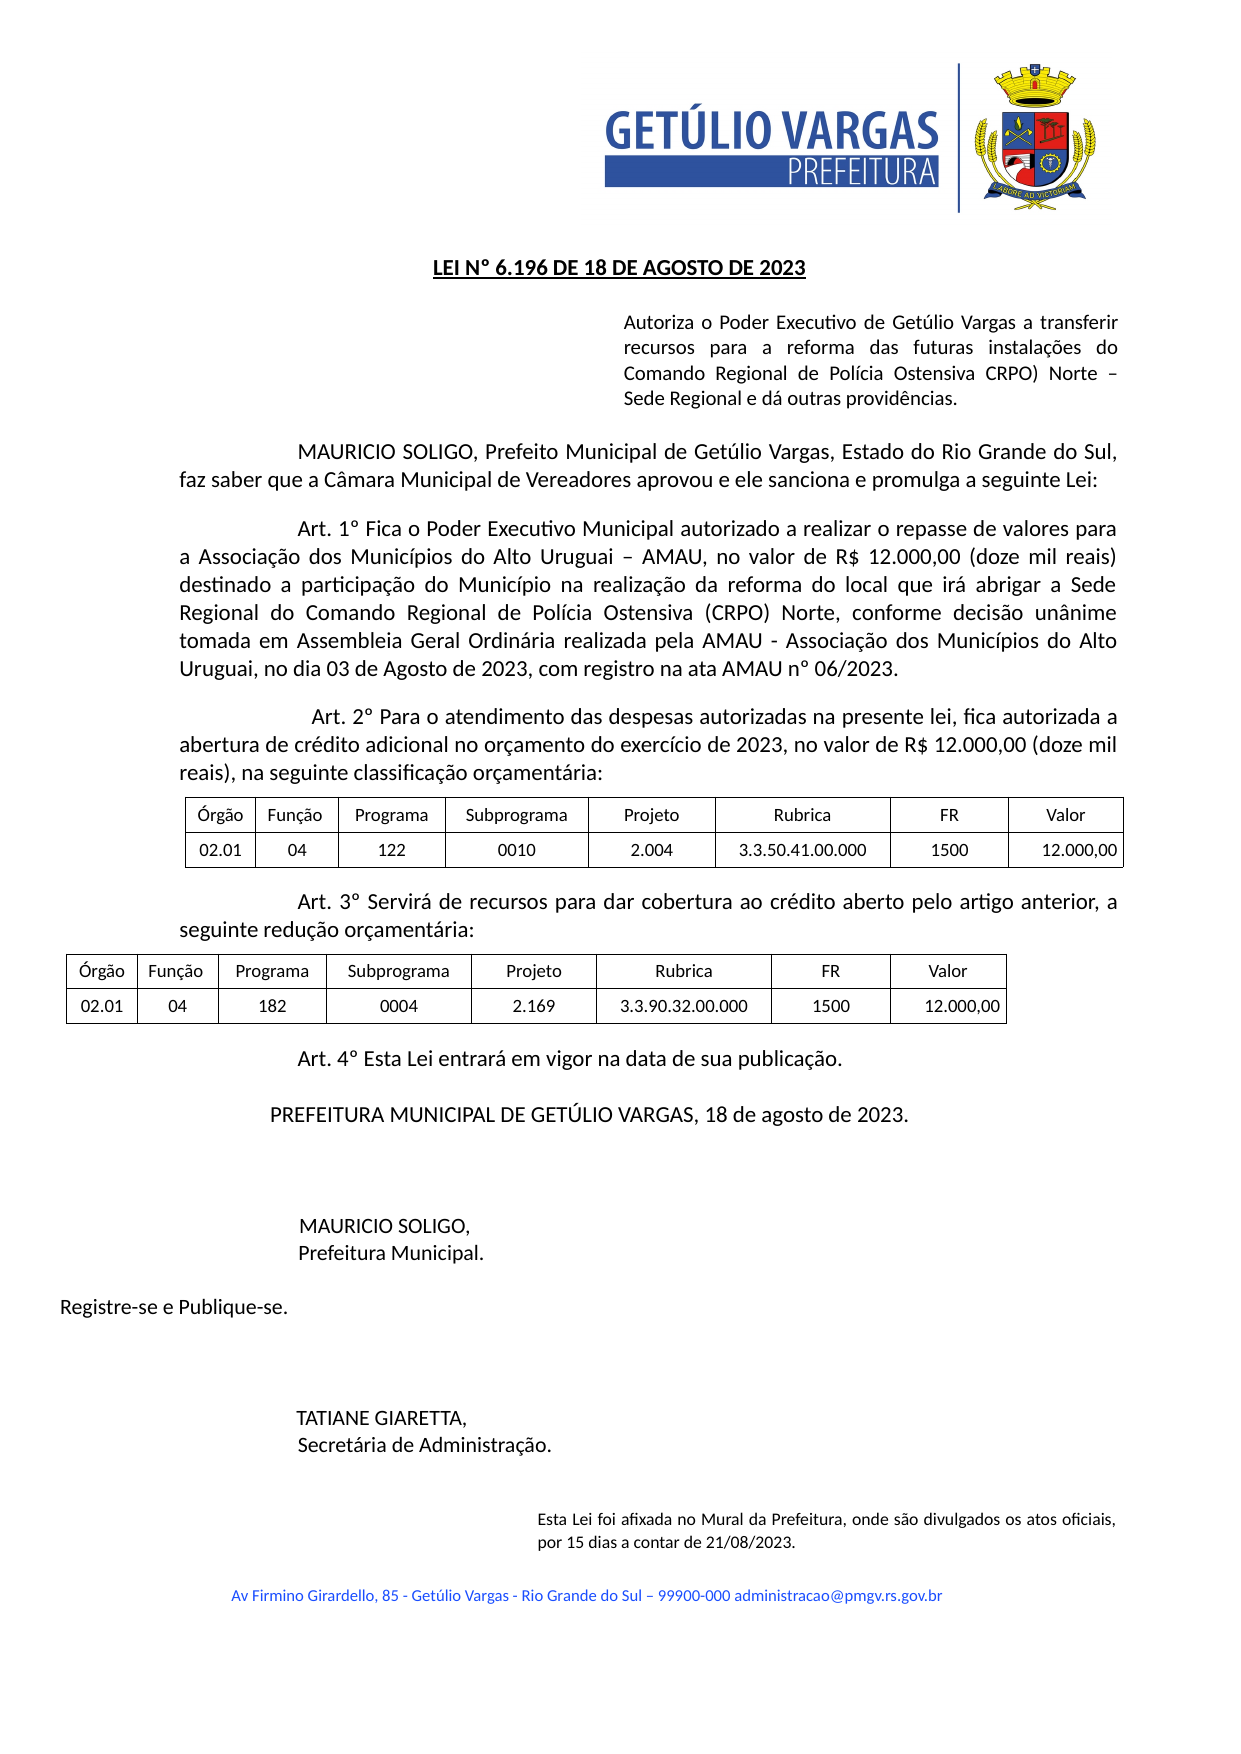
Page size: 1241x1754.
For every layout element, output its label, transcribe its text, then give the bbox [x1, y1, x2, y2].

table_cell 12.000,00 [1009, 833, 1123, 866]
text TATIANE GIARETTA, [179, 1404, 1119, 1431]
table_header Órgão [186, 798, 255, 831]
text Autoriza o Poder Executivo de Getúlio Vargas a transferir recursos para a reforma das futuras instalações do Comando Regional de Polícia Ostensiva CRPO) Norte – Sede Regional e dá outras providências. [623, 309, 1119, 411]
table_header Valor [891, 955, 1006, 988]
table_cell 0010 [446, 833, 588, 866]
table_header Projeto [472, 955, 596, 988]
table_cell 04 [138, 989, 218, 1023]
table_cell 1500 [891, 833, 1008, 866]
table_cell 12.000,00 [891, 989, 1006, 1023]
table_cell 2.169 [472, 989, 596, 1023]
text Prefeitura Municipal. [297, 1239, 1119, 1266]
table_header Valor [1009, 798, 1123, 831]
text Art. 2º Para o atendimento das despesas autorizadas na presente lei, fica autorizada a abertura de crédito adicional no orçamento do exercício de 2023, no valor de R$ 12.000,00 (doze mil reais), na seguinte classificação orçamentária: [179, 702, 1119, 786]
table_cell 04 [256, 833, 338, 866]
table_cell 1500 [772, 989, 890, 1023]
table_cell 122 [339, 833, 445, 866]
text PREFEITURA MUNICIPAL DE GETÚLIO VARGAS, 18 de agosto de 2023. [61, 1072, 1119, 1128]
table_header Rubrica [716, 798, 890, 831]
text Art. 4º Esta Lei entrará em vigor na data de sua publicação. [179, 1044, 1119, 1072]
text Registre-se e Publique-se. [60, 1293, 1119, 1320]
table_cell 182 [219, 989, 326, 1023]
table_header FR [772, 955, 890, 988]
text Art. 3º Servirá de recursos para dar cobertura ao crédito aberto pelo artigo anterior, a seguinte redução orçamentária: [179, 887, 1119, 943]
table_header Programa [219, 955, 326, 988]
table_cell 0004 [327, 989, 471, 1023]
text MAURICIO SOLIGO, [179, 1212, 1119, 1239]
text Secretária de Administração. [179, 1431, 1119, 1458]
table_header Órgão [67, 955, 137, 988]
table_cell 02.01 [186, 833, 255, 866]
table_header Subprograma [446, 798, 588, 831]
text Art. 1º Fica o Poder Executivo Municipal autorizado a realizar o repasse de valores para a Associação dos Municípios do Alto Uruguai – AMAU, no valor de R$ 12.000,00 (doze mil reais) destinado a participação do Município na realização da reforma do local que irá abrigar a Sede Regional do Comando Regional de Polícia Ostensiva (CRPO) Norte, conforme decisão unânime tomada em Assembleia Geral Ordinária realizada pela AMAU - Associação dos Municípios do Alto Uruguai, no dia 03 de Agosto de 2023, com registro na ata AMAU nº 06/2023. [179, 514, 1119, 682]
table_header Subprograma [327, 955, 471, 988]
table_header Função [138, 955, 218, 988]
table_cell 3.3.90.32.00.000 [597, 989, 771, 1023]
table_header Programa [339, 798, 445, 831]
table_cell 3.3.50.41.00.000 [716, 833, 890, 866]
text MAURICIO SOLIGO, Prefeito Municipal de Getúlio Vargas, Estado do Rio Grande do Sul, faz saber que a Câmara Municipal de Vereadores aprovou e ele sanciona e promulga a seguinte Lei: [179, 437, 1119, 493]
text Esta Lei foi afixada no Mural da Prefeitura, onde são divulgados os atos oficiais, por 15 dias a contar de 21/08/2023. [537, 1508, 1117, 1553]
table_cell 2.004 [589, 833, 715, 866]
text LEI Nº 6.196 DE 18 DE AGOSTO DE 2023 [120, 253, 1119, 281]
table_header FR [891, 798, 1008, 831]
table_cell 02.01 [67, 989, 137, 1023]
table_header Projeto [589, 798, 715, 831]
table_header Função [256, 798, 338, 831]
table_header Rubrica [597, 955, 771, 988]
